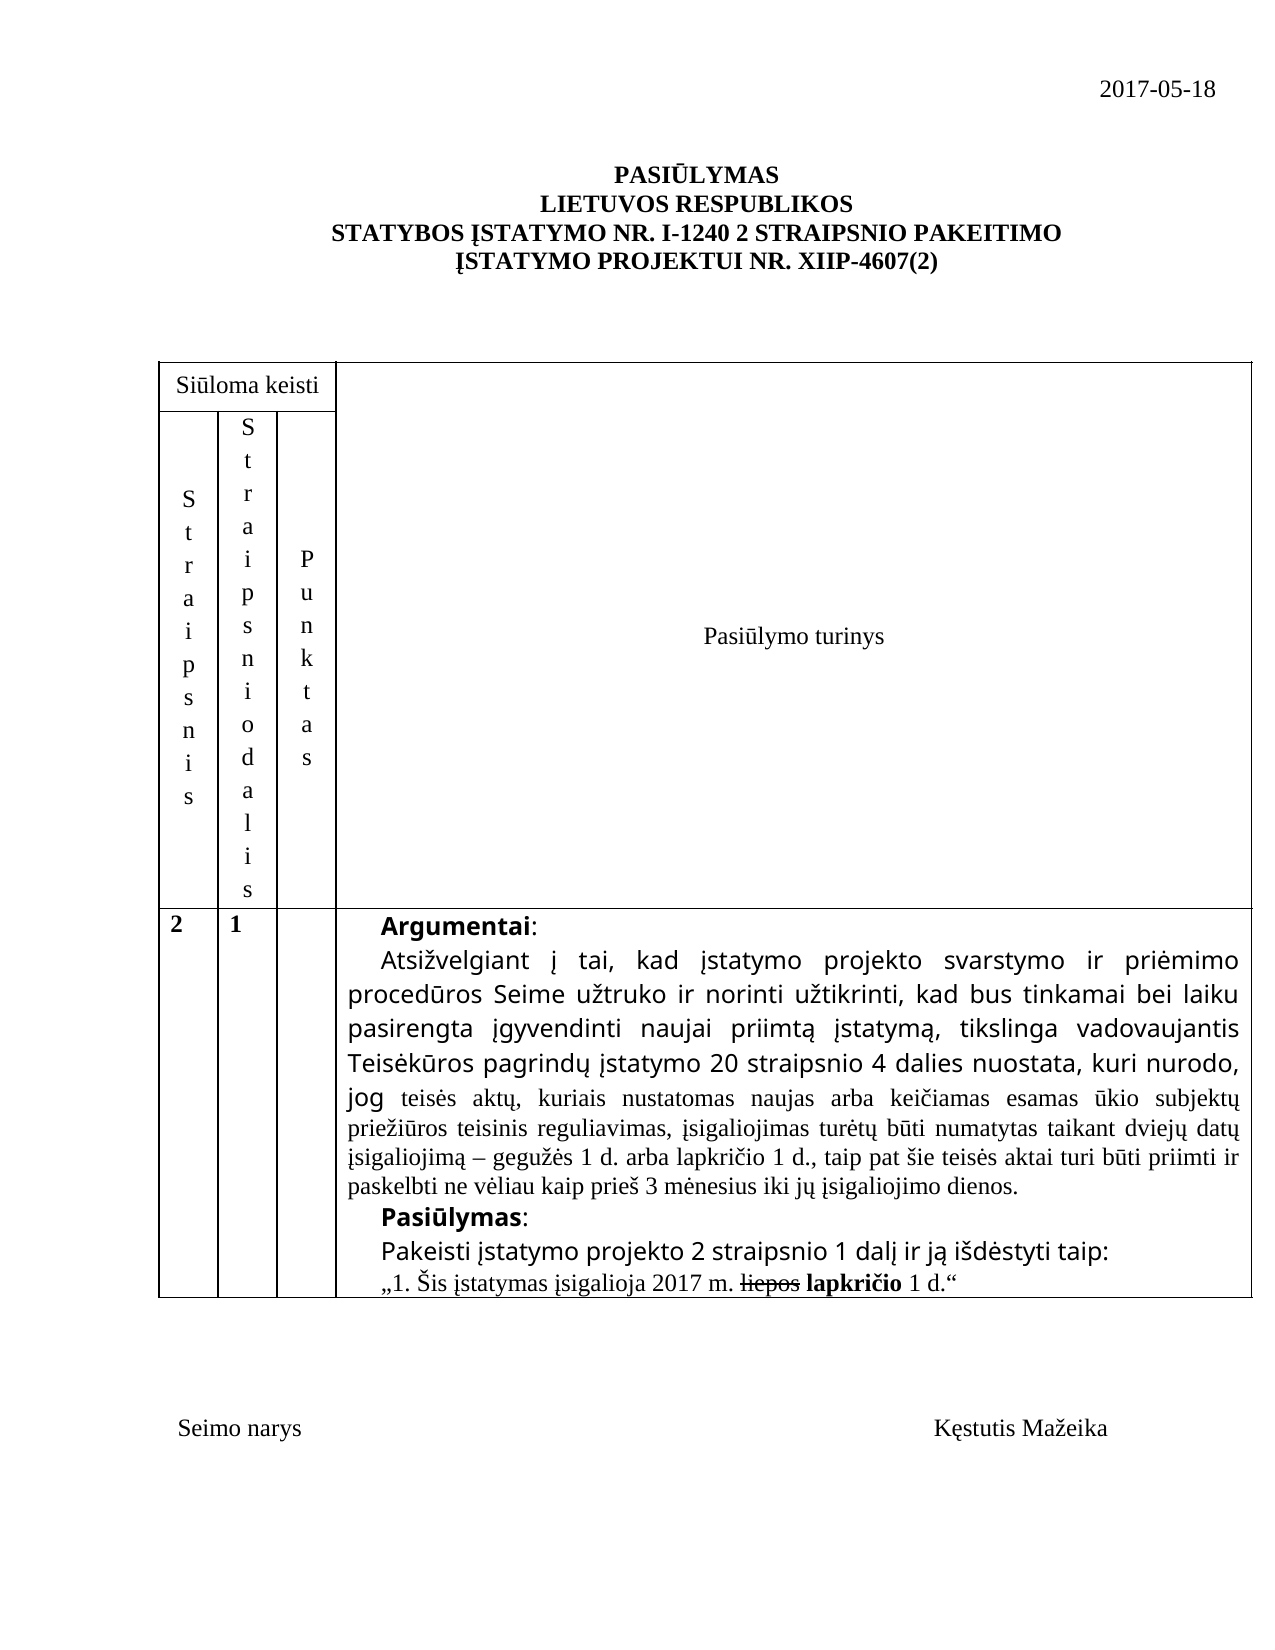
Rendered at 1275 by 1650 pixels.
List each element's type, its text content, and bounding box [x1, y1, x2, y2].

table_header Pasiūlymo turinys [337, 363, 1251, 907]
table_cell Straipsnio dalis [219, 412, 276, 907]
table_cell [278, 909, 335, 1296]
table_cell Argumentai: Atsižvelgiant į tai, kad įstatymo projekto svarstymo ir priėmimo procedūros Seime užtruko ir norinti užtikrinti, kad bus tinkamai bei laiku pasirengta įgyvendinti naujai priimtą įstatymą, tikslinga vadovaujantis Teisėkūros pagrindų įstatymo 20 straipsnio 4 dalies nuostata, kuri nurodo, jog teisės aktų, kuriais nustatomas naujas arba keičiamas esamas ūkio subjektų priežiūros teisinis reguliavimas, įsigaliojimas turėtų būti numatytas taikant dviejų datų įsigaliojimą – gegužės 1 d. arba lapkričio 1 d., taip pat šie teisės aktai turi būti priimti ir paskelbti ne vėliau kaip prieš 3 mėnesius iki jų įsigaliojimo dienos. Pasiūlymas: Pakeisti įstatymo projekto 2 straipsnio 1 dalį ir ją išdėstyti taip: „1. Šis įstatymas įsigalioja 2017 m. liepos lapkričio 1 d.“ [337, 909, 1251, 1296]
text STATYBOS ĮSTATYMO NR. I-1240 2 STRAIPSNIO PAKEITIMO [177, 218, 1216, 246]
text PASIŪLYMAS [177, 160, 1216, 189]
table_cell 1 [219, 909, 276, 1296]
text LIETUVOS RESPUBLIKOS [177, 189, 1216, 218]
table_cell Punktas [278, 412, 335, 907]
table_cell 2 [160, 909, 217, 1296]
text ĮSTATYMO PROJEKTUI NR. XIIP-4607(2) [177, 246, 1216, 275]
table_cell Straipsnis [160, 412, 217, 907]
text 2017-05-18 [177, 74, 1216, 103]
table_header Siūloma keisti [160, 363, 335, 411]
text Seimo narys Kęstutis Mažeika [177, 1413, 1216, 1442]
